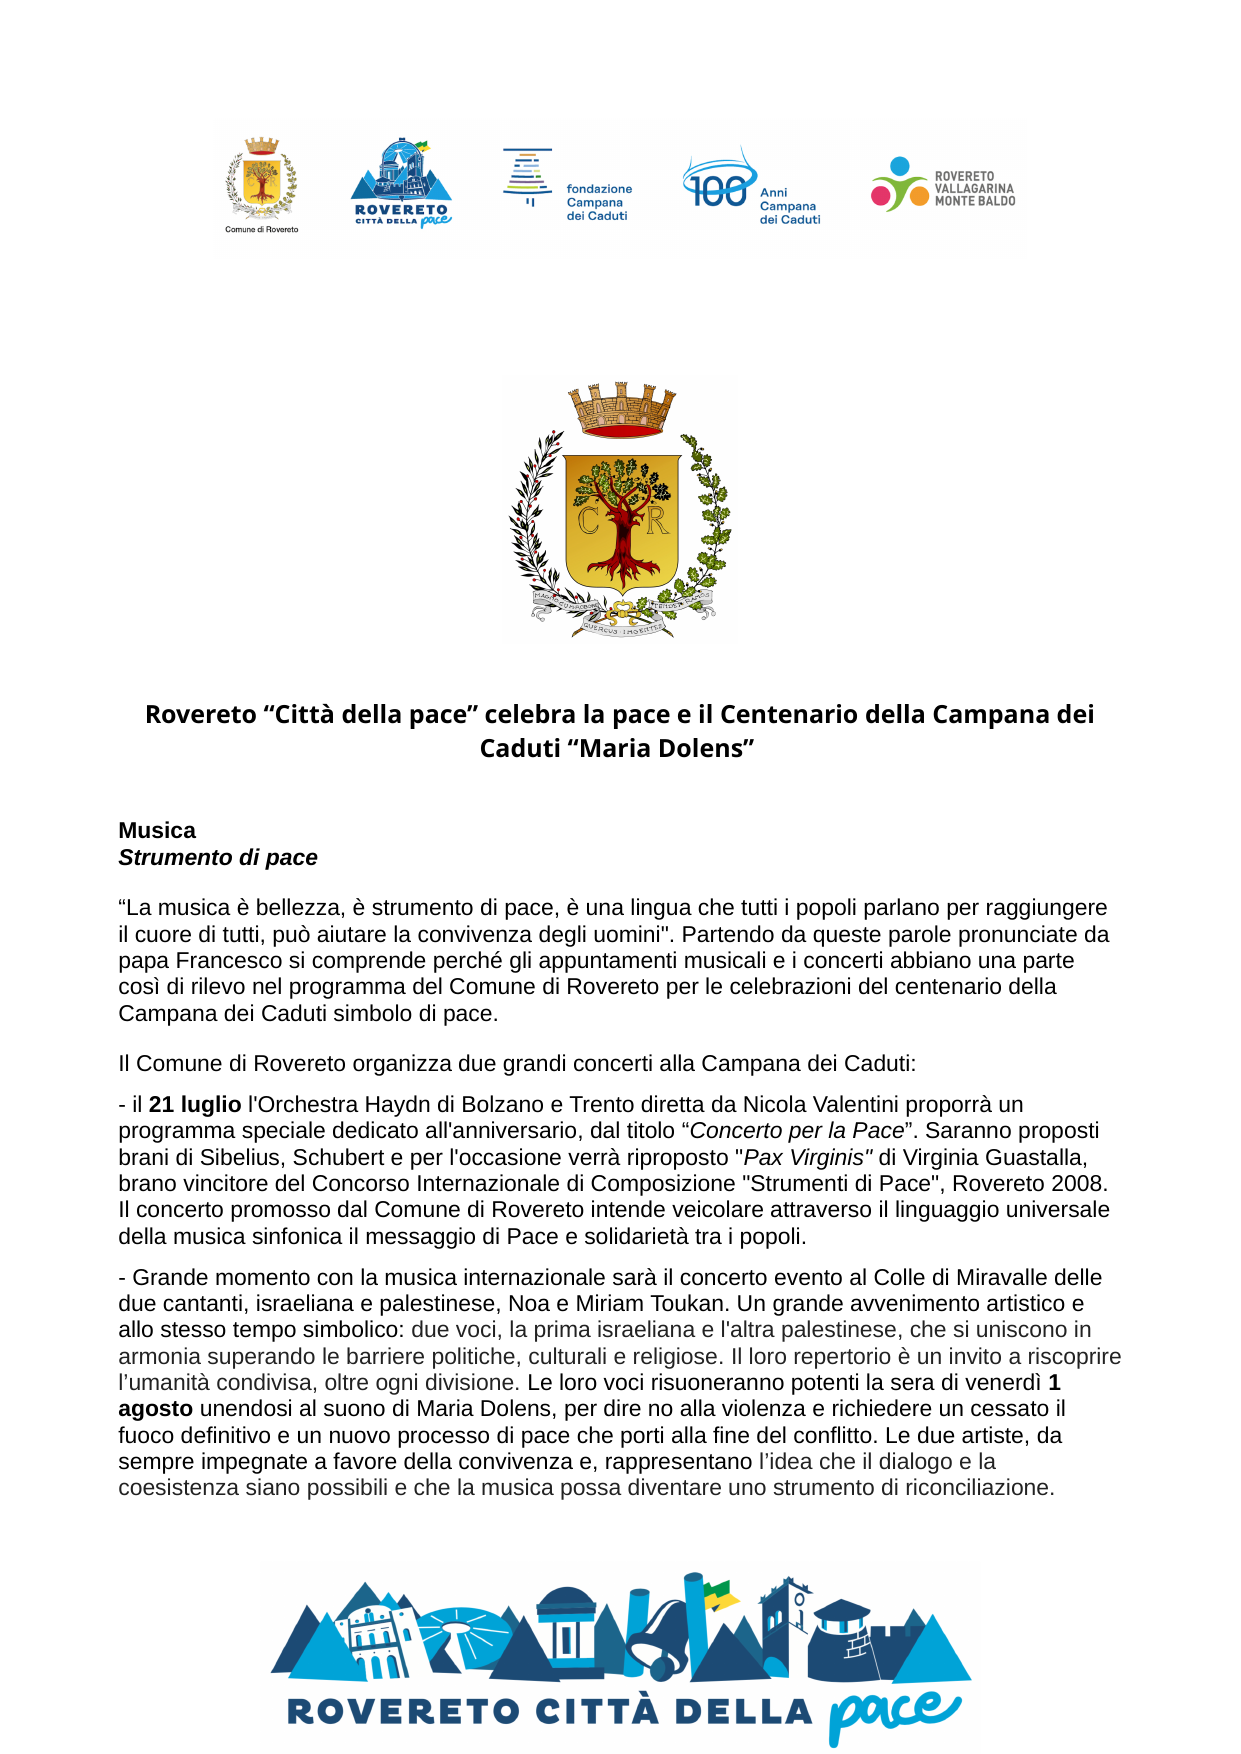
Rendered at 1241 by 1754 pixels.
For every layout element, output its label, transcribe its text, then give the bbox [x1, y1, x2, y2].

text - il 21 luglio l'Orchestra Haydn di Bolzano e Trento diretta da Nicola Valentini proporrà un programma speciale dedicato all'anniversario, dal titolo “Concerto per la Pace”. Saranno proposti brani di Sibelius, Schubert e per l'occasione verrà riproposto "Pax Virginis" di Virginia Guastalla, brano vincitore del Concorso Internazionale di Composizione "Strumenti di Pace", Rovereto 2008. Il concerto promosso dal Comune di Rovereto intende veicolare attraverso il linguaggio universale della musica sinfonica il messaggio di Pace e solidarietà tra i popoli. [118, 1091, 1122, 1249]
text Il Comune di Rovereto organizza due grandi concerti alla Campana dei Caduti: [118, 1050, 1122, 1076]
picture [213, 118, 1027, 259]
picture [502, 375, 738, 644]
picture [260, 1561, 980, 1754]
text Musica [118, 817, 1122, 844]
text “La musica è bellezza, è strumento di pace, è una lingua che tutti i popoli parlano per raggiungere il cuore di tutti, può aiutare la convivenza degli uomini". Partendo da queste parole pronunciate da papa Francesco si comprende perché gli appuntamenti musicali e i concerti abbiano una parte così di rilevo nel programma del Comune di Rovereto per le celebrazioni del centenario della Campana dei Caduti simbolo di pace. [118, 894, 1122, 1026]
text Strumento di pace [118, 844, 1122, 870]
text - Grande momento con la musica internazionale sarà il concerto evento al Colle di Miravalle delle due cantanti, israeliana e palestinese, Noa e Miriam Toukan. Un grande avvenimento artistico e allo stesso tempo simbolico: due voci, la prima israeliana e l'altra palestinese, che si uniscono in armonia superando le barriere politiche, culturali e religiose. Il loro repertorio è un invito a riscoprire l’umanità condivisa, oltre ogni divisione. Le loro voci risuoneranno potenti la sera di venerdì 1 agosto unendosi al suono di Maria Dolens, per dire no alla violenza e richiedere un cessato il fuoco definitivo e un nuovo processo di pace che porti alla fine del conflitto. Le due artiste, da sempre impegnate a favore della convivenza e, rappresentano l’idea che il dialogo e la coesistenza siano possibili e che la musica possa diventare uno strumento di riconciliazione. [118, 1263, 1122, 1501]
text Rovereto “Città della pace” celebra la pace e il Centenario della Campana dei Caduti “Maria Dolens” [118, 696, 1122, 764]
